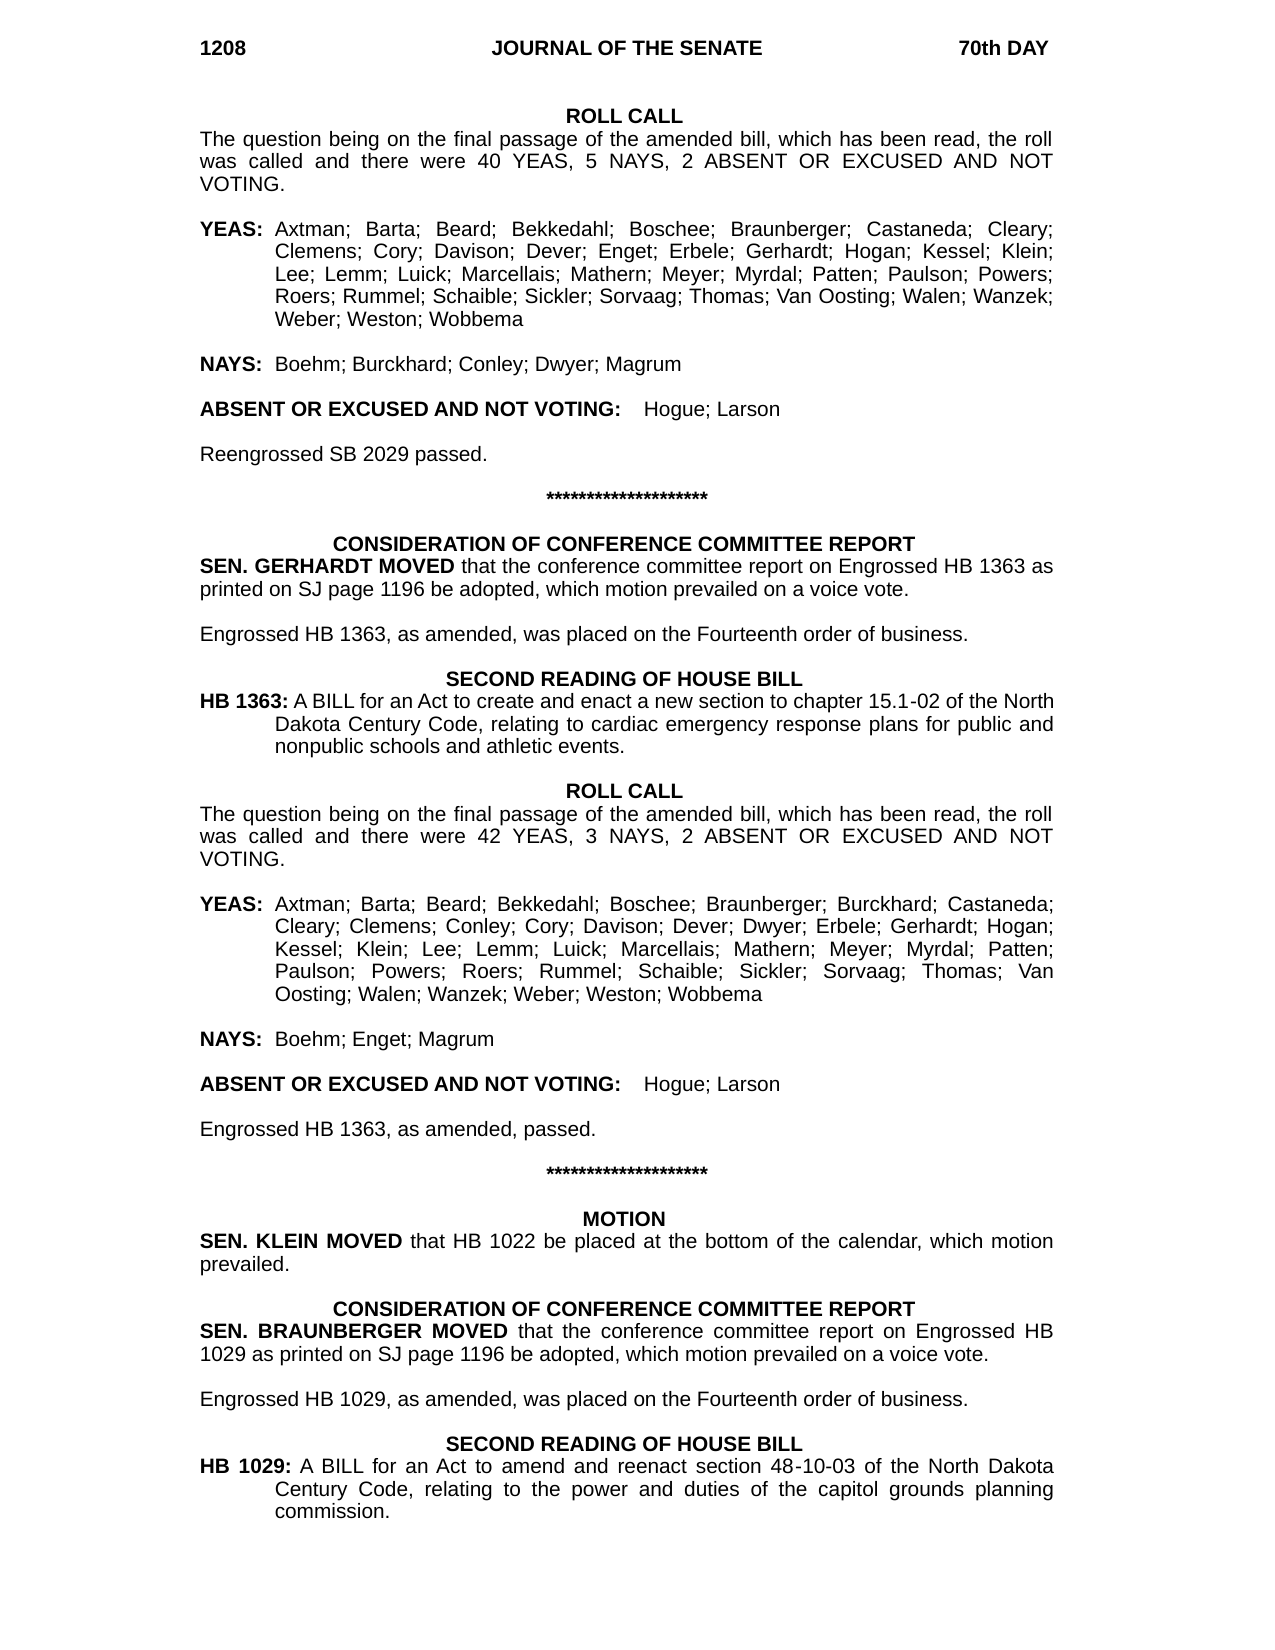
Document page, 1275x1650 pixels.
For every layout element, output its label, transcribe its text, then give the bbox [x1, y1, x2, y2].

text ******************** [199, 488, 1054, 511]
title ABSENT OR EXCUSED AND NOT VOTING: Hogue; Larson [199, 398, 1054, 421]
text Engrossed HB 1363, as amended, passed. [199, 1118, 1054, 1141]
text SEN. KLEIN MOVED that HB 1022 be placed at the bottom of the calendar, which motion prevailed. [199, 1231, 1054, 1276]
text ROLL CALL [199, 781, 1054, 803]
text CONSIDERATION OF CONFERENCE COMMITTEE REPORT [199, 533, 1054, 556]
title HB 1363: A BILL for an Act to create and enact a new section to chapter 15.1‑02 of the North Dakota Century Code, relating to cardiac emergency response plans for public and nonpublic schools and athletic events. [199, 691, 1054, 758]
title NAYS: Boehm; Burckhard; Conley; Dwyer; Magrum [199, 353, 1054, 376]
title YEAS: Axtman; Barta; Beard; Bekkedahl; Boschee; Braunberger; Castaneda; Cleary; Clemens; Cory; Davison; Dever; Enget; Erbele; Gerhardt; Hogan; Kessel; Klein; Lee; Lemm; Luick; Marcellais; Mathern; Meyer; Myrdal; Patten; Paulson; Powers; Roers; Rummel; Schaible; Sickler; Sorvaag; Thomas; Van Oosting; Walen; Wanzek; Weber; Weston; Wobbema [199, 218, 1054, 331]
text CONSIDERATION OF CONFERENCE COMMITTEE REPORT [199, 1298, 1054, 1321]
text Engrossed HB 1029, as amended, was placed on the Fourteenth order of business. [199, 1388, 1054, 1411]
text SECOND READING OF HOUSE BILL [199, 668, 1054, 691]
subtitle Page 1208 [9, 9, 109, 57]
text Engrossed HB 1363, as amended, was placed on the Fourteenth order of business. [199, 623, 1054, 646]
text The question being on the final passage of the amended bill, which has been read, the roll was called and there were 42 YEAS, 3 NAYS, 2 ABSENT OR EXCUSED AND NOT VOTING. [199, 803, 1054, 871]
text The question being on the final passage of the amended bill, which has been read, the roll was called and there were 40 YEAS, 5 NAYS, 2 ABSENT OR EXCUSED AND NOT VOTING. [199, 128, 1054, 196]
text Reengrossed SB 2029 passed. [199, 443, 1054, 466]
text SEN. GERHARDT MOVED that the conference committee report on Engrossed HB 1363 as printed on SJ page 1196 be adopted, which motion prevailed on a voice vote. [199, 556, 1054, 601]
title [0, 0, 118, 66]
text SEN. BRAUNBERGER MOVED that the conference committee report on Engrossed HB 1029 as printed on SJ page 1196 be adopted, which motion prevailed on a voice vote. [199, 1321, 1054, 1366]
title NAYS: Boehm; Enget; Magrum [199, 1028, 1054, 1051]
title YEAS: Axtman; Barta; Beard; Bekkedahl; Boschee; Braunberger; Burckhard; Castaneda; Cleary; Clemens; Conley; Cory; Davison; Dever; Dwyer; Erbele; Gerhardt; Hogan; Kessel; Klein; Lee; Lemm; Luick; Marcellais; Mathern; Meyer; Myrdal; Patten; Paulson; Powers; Roers; Rummel; Schaible; Sickler; Sorvaag; Thomas; Van Oosting; Walen; Wanzek; Weber; Weston; Wobbema [199, 893, 1054, 1006]
title HB 1029: A BILL for an Act to amend and reenact section 48‑10‑03 of the North Dakota Century Code, relating to the power and duties of the capitol grounds planning commission. [199, 1456, 1054, 1523]
text SECOND READING OF HOUSE BILL [199, 1433, 1054, 1456]
title ABSENT OR EXCUSED AND NOT VOTING: Hogue; Larson [199, 1073, 1054, 1096]
text MOTION [199, 1208, 1054, 1231]
text ******************** [199, 1163, 1054, 1186]
text ROLL CALL [199, 106, 1054, 128]
